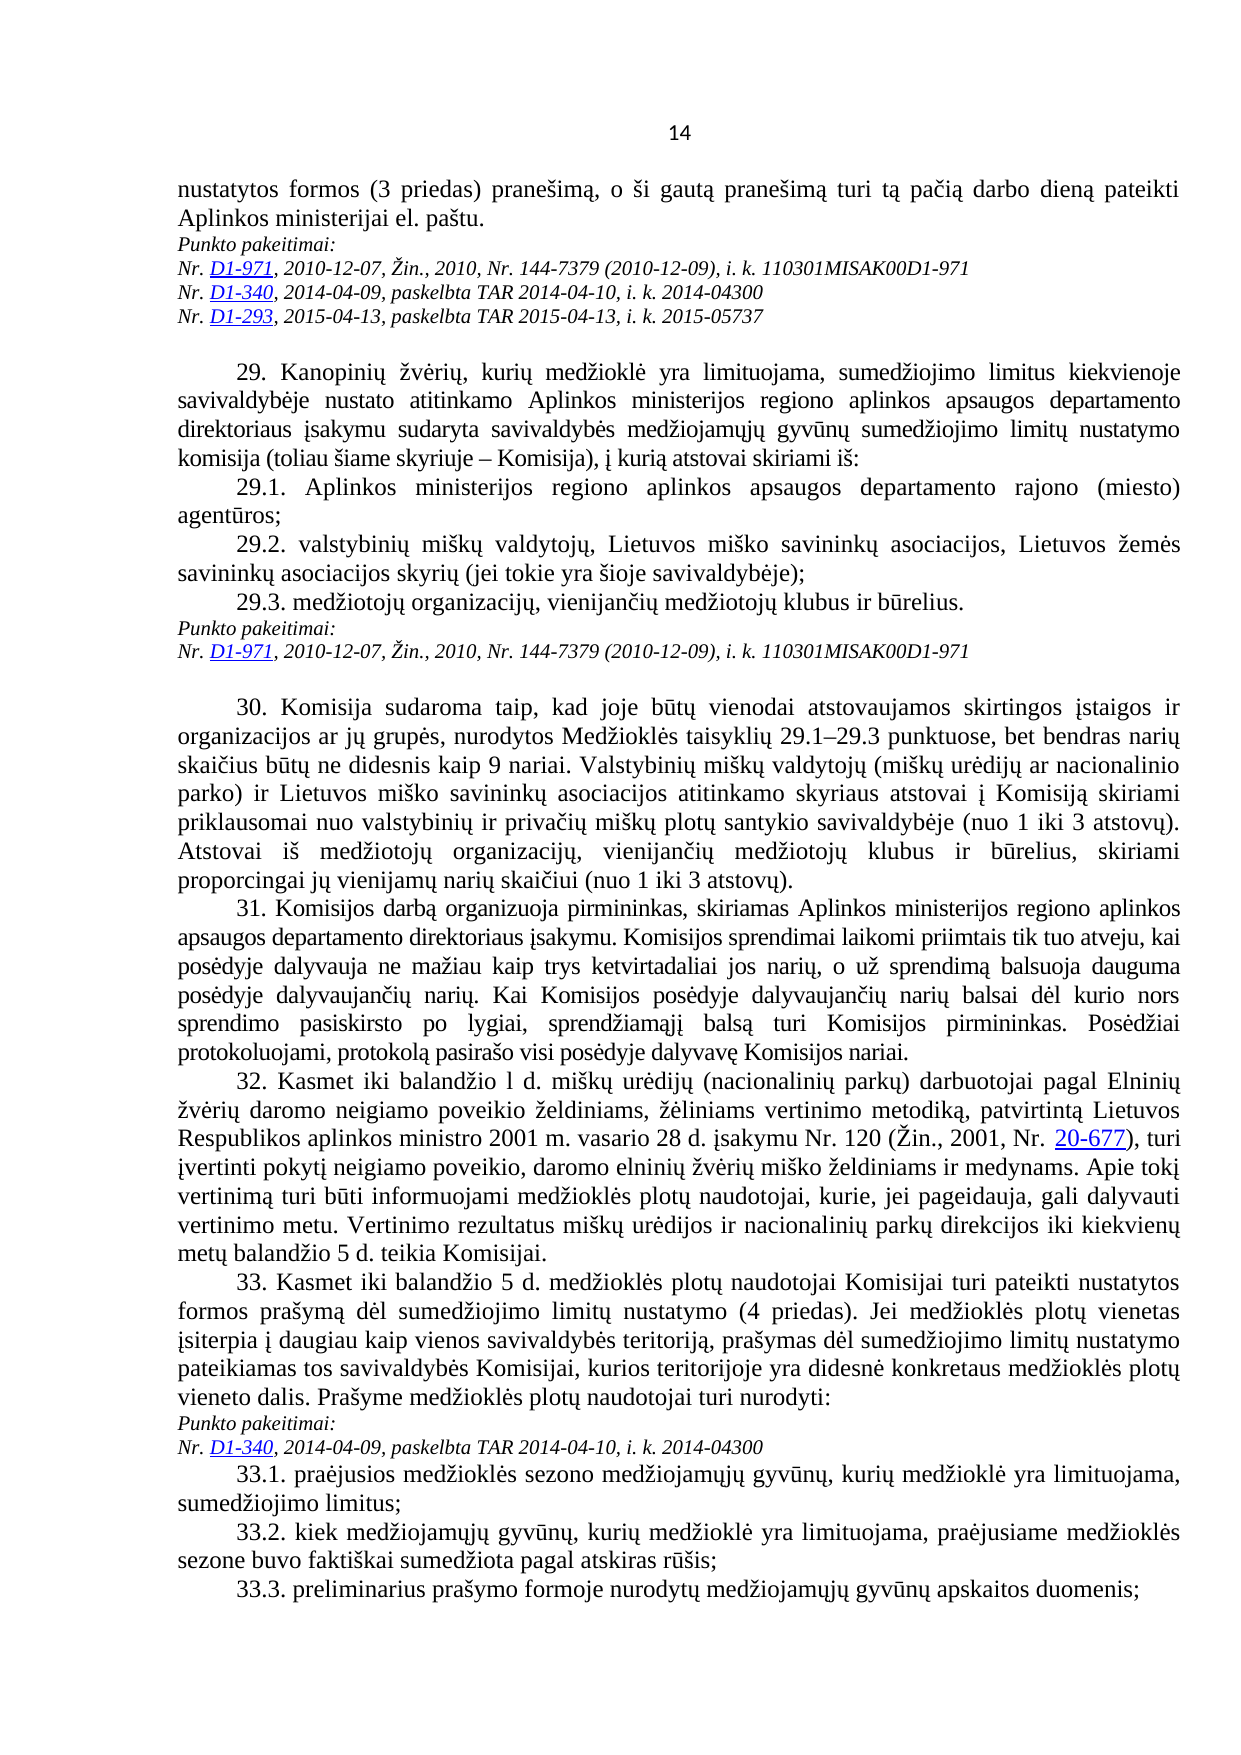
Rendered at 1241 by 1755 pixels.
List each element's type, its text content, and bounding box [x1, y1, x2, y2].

text nustatytos formos (3 priedas) pranešimą, o ši gautą pranešimą turi tą pačią darbo dieną pateikti Aplinkos ministerijai el. paštu. [177, 174, 1181, 232]
text Punkto pakeitimai: [177, 232, 1181, 256]
text Nr. D1-293, 2015-04-13, paskelbta TAR 2015-04-13, i. k. 2015-05737 [177, 304, 1181, 328]
text Nr. D1-971, 2010-12-07, Žin., 2010, Nr. 144-7379 (2010-12-09), i. k. 110301MISAK00D1-971 [177, 256, 1181, 280]
text 29. Kanopinių žvėrių, kurių medžioklė yra limituojama, sumedžiojimo limitus kiekvienoje savivaldybėje nustato atitinkamo Aplinkos ministerijos regiono aplinkos apsaugos departamento direktoriaus įsakymu sudaryta savivaldybės medžiojamųjų gyvūnų sumedžiojimo limitų nustatymo komisija (toliau šiame skyriuje – Komisija), į kurią atstovai skiriami iš: [177, 357, 1181, 472]
text 33. Kasmet iki balandžio 5 d. medžioklės plotų naudotojai Komisijai turi pateikti nustatytos formos prašymą dėl sumedžiojimo limitų nustatymo (4 priedas). Jei medžioklės plotų vienetas įsiterpia į daugiau kaip vienos savivaldybės teritoriją, prašymas dėl sumedžiojimo limitų nustatymo pateikiamas tos savivaldybės Komisijai, kurios teritorijoje yra didesnė konkretaus medžioklės plotų vieneto dalis. Prašyme medžioklės plotų naudotojai turi nurodyti: [177, 1267, 1181, 1411]
text 33.1. praėjusios medžioklės sezono medžiojamųjų gyvūnų, kurių medžioklė yra limituojama, sumedžiojimo limitus; [177, 1459, 1181, 1517]
text Punkto pakeitimai: [177, 615, 1181, 639]
text Nr. D1-340, 2014-04-09, paskelbta TAR 2014-04-10, i. k. 2014-04300 [177, 1435, 1181, 1459]
text 29.1. Aplinkos ministerijos regiono aplinkos apsaugos departamento rajono (miesto) agentūros; [177, 472, 1181, 529]
text 29.3. medžiotojų organizacijų, vienijančių medžiotojų klubus ir būrelius. [177, 587, 1181, 615]
text 30. Komisija sudaroma taip, kad joje būtų vienodai atstovaujamos skirtingos įstaigos ir organizacijos ar jų grupės, nurodytos Medžioklės taisyklių 29.1–29.3 punktuose, bet bendras narių skaičius būtų ne didesnis kaip 9 nariai. Valstybinių miškų valdytojų (miškų urėdijų ar nacionalinio parko) ir Lietuvos miško savininkų asociacijos atitinkamo skyriaus atstovai į Komisiją skiriami priklausomai nuo valstybinių ir privačių miškų plotų santykio savivaldybėje (nuo 1 iki 3 atstovų). Atstovai iš medžiotojų organizacijų, vienijančių medžiotojų klubus ir būrelius, skiriami proporcingai jų vienijamų narių skaičiui (nuo 1 iki 3 atstovų). [177, 692, 1181, 893]
text Nr. D1-971, 2010-12-07, Žin., 2010, Nr. 144-7379 (2010-12-09), i. k. 110301MISAK00D1-971 [177, 639, 1181, 663]
text Nr. D1-340, 2014-04-09, paskelbta TAR 2014-04-10, i. k. 2014-04300 [177, 280, 1181, 304]
text Punkto pakeitimai: [177, 1411, 1181, 1435]
text 33.3. preliminarius prašymo formoje nurodytų medžiojamųjų gyvūnų apskaitos duomenis; [177, 1574, 1181, 1603]
text 32. Kasmet iki balandžio l d. miškų urėdijų (nacionalinių parkų) darbuotojai pagal Elninių žvėrių daromo neigiamo poveikio želdiniams, žėliniams vertinimo metodiką, patvirtintą Lietuvos Respublikos aplinkos ministro 2001 m. vasario 28 d. įsakymu Nr. 120 (Žin., 2001, Nr. 20-677), turi įvertinti pokytį neigiamo poveikio, daromo elninių žvėrių miško želdiniams ir medynams. Apie tokį vertinimą turi būti informuojami medžioklės plotų naudotojai, kurie, jei pageidauja, gali dalyvauti vertinimo metu. Vertinimo rezultatus miškų urėdijos ir nacionalinių parkų direkcijos iki kiekvienų metų balandžio 5 d. teikia Komisijai. [177, 1066, 1181, 1267]
text 33.2. kiek medžiojamųjų gyvūnų, kurių medžioklė yra limituojama, praėjusiame medžioklės sezone buvo faktiškai sumedžiota pagal atskiras rūšis; [177, 1517, 1181, 1574]
text 31. Komisijos darbą organizuoja pirmininkas, skiriamas Aplinkos ministerijos regiono aplinkos apsaugos departamento direktoriaus įsakymu. Komisijos sprendimai laikomi priimtais tik tuo atveju, kai posėdyje dalyvauja ne mažiau kaip trys ketvirtadaliai jos narių, o už sprendimą balsuoja dauguma posėdyje dalyvaujančių narių. Kai Komisijos posėdyje dalyvaujančių narių balsai dėl kurio nors sprendimo pasiskirsto po lygiai, sprendžiamąjį balsą turi Komisijos pirmininkas. Posėdžiai protokoluojami, protokolą pasirašo visi posėdyje dalyvavę Komisijos nariai. [177, 893, 1181, 1066]
text 29.2. valstybinių miškų valdytojų, Lietuvos miško savininkų asociacijos, Lietuvos žemės savininkų asociacijos skyrių (jei tokie yra šioje savivaldybėje); [177, 529, 1181, 587]
